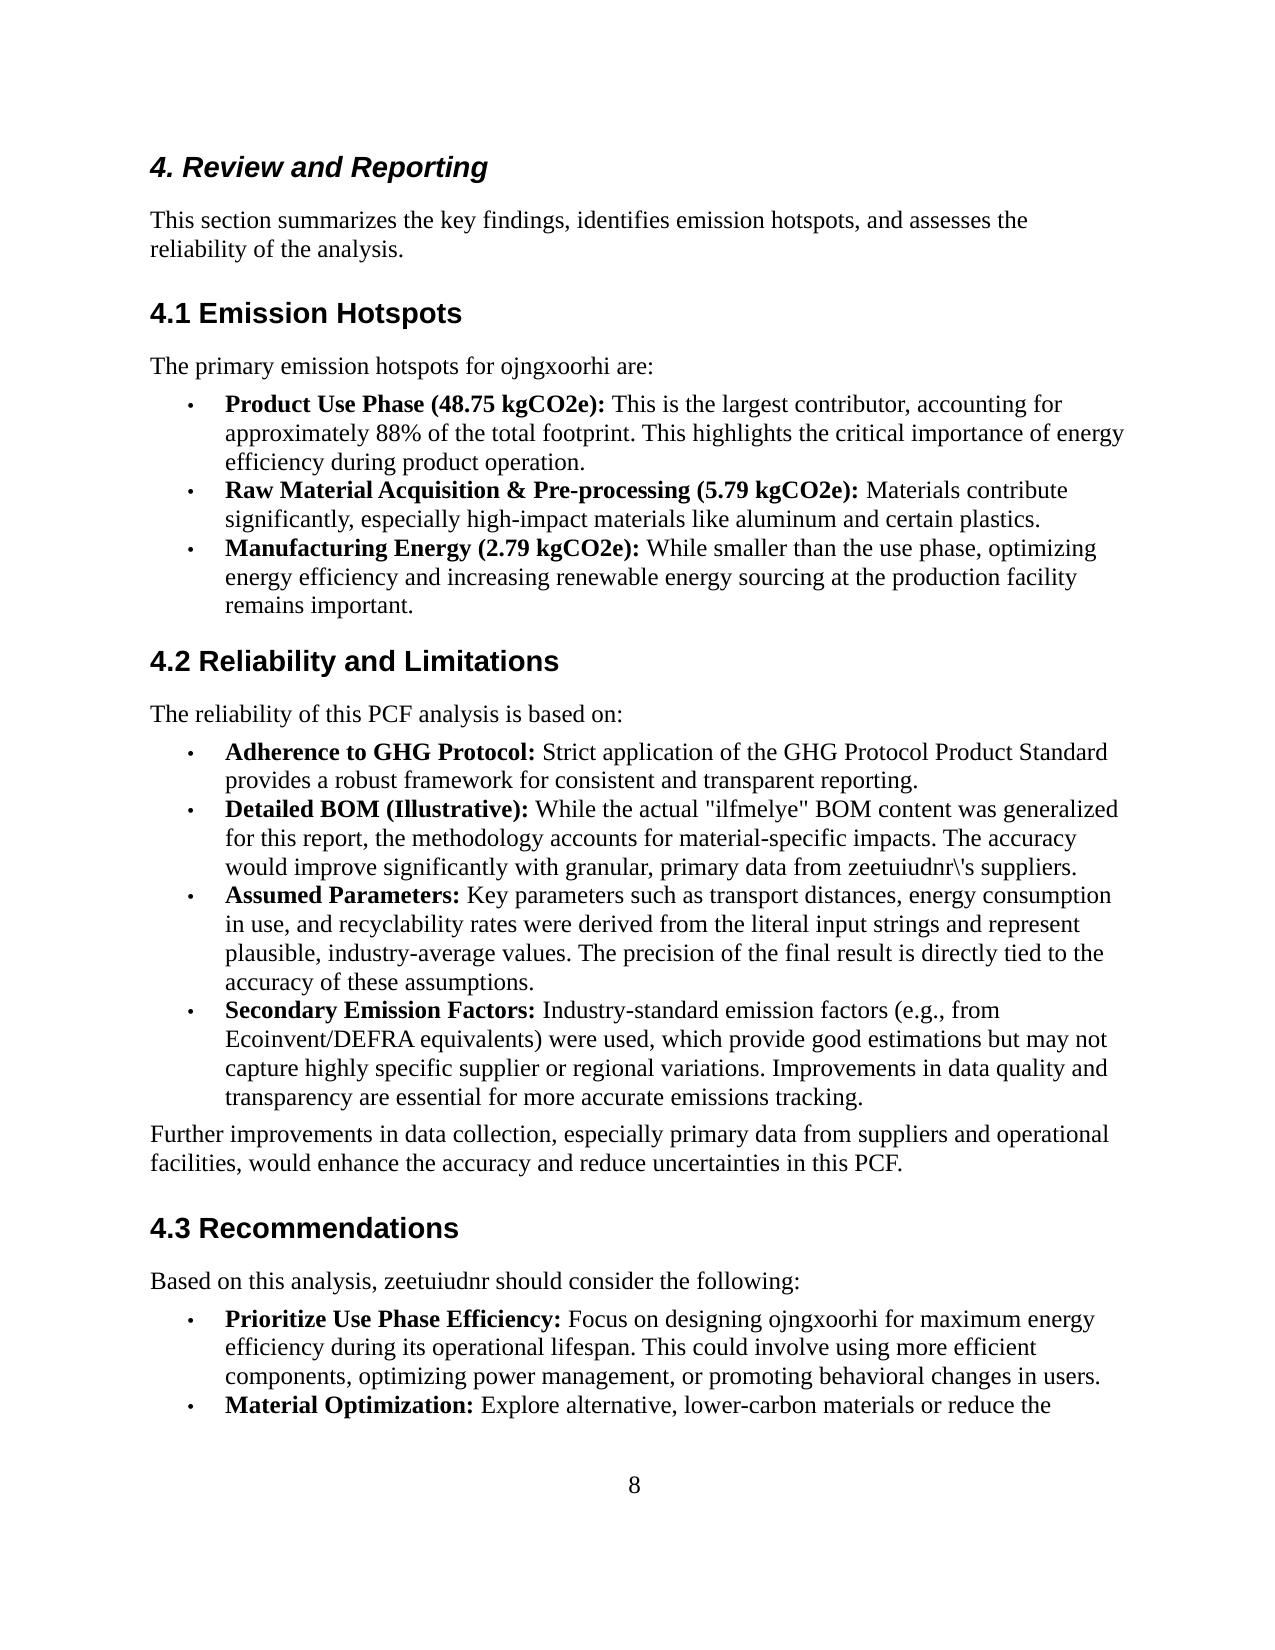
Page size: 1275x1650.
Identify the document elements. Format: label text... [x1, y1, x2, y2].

subtitle 4. Review and Reporting [150, 150, 1125, 183]
subtitle 4.3 Recommendations [150, 1211, 1125, 1244]
list Secondary Emission Factors: Industry-standard emission factors (e.g., from Ecoinvent/DEFRA equivalents) were used, which provide good estimations but may not capture highly specific supplier or regional variations. Improvements in data quality and transparency are essential for more accurate emissions tracking. [187, 996, 1125, 1111]
list Manufacturing Energy (2.79 kgCO2e): While smaller than the use phase, optimizing energy efficiency and increasing renewable energy sourcing at the production facility remains important. [187, 533, 1125, 619]
subtitle 4.1 Emission Hotspots [150, 296, 1125, 330]
list Adherence to GHG Protocol: Strict application of the GHG Protocol Product Standard provides a robust framework for consistent and transparent reporting. [187, 737, 1125, 794]
list Product Use Phase (48.75 kgCO2e): This is the largest contributor, accounting for approximately 88% of the total footprint. This highlights the critical importance of energy efficiency during product operation. [187, 389, 1125, 475]
list Assumed Parameters: Key parameters such as transport distances, energy consumption in use, and recyclability rates were derived from the literal input strings and represent plausible, industry-average values. The precision of the final result is directly tied to the accuracy of these assumptions. [187, 881, 1125, 996]
text The reliability of this PCF analysis is based on: [150, 699, 1125, 728]
list Material Optimization: Explore alternative, lower-carbon materials or reduce the [187, 1390, 1125, 1419]
subtitle 4.2 Reliability and Limitations [150, 644, 1125, 678]
list Detailed BOM (Illustrative): While the actual "ilfmelye" BOM content was generalized for this report, the methodology accounts for material-specific impacts. The accuracy would improve significantly with granular, primary data from zeetuiudnr\'s suppliers. [187, 794, 1125, 881]
list Raw Material Acquisition & Pre-processing (5.79 kgCO2e): Materials contribute significantly, especially high-impact materials like aluminum and certain plastics. [187, 475, 1125, 533]
text This section summarizes the key findings, identifies emission hotspots, and assesses the reliability of the analysis. [150, 205, 1125, 262]
text Further improvements in data collection, especially primary data from suppliers and operational facilities, would enhance the accuracy and reduce uncertainties in this PCF. [150, 1119, 1125, 1177]
list Prioritize Use Phase Efficiency: Focus on designing ojngxoorhi for maximum energy efficiency during its operational lifespan. This could involve using more efficient components, optimizing power management, or promoting behavioral changes in users. [187, 1304, 1125, 1390]
text Based on this analysis, zeetuiudnr should consider the following: [150, 1266, 1125, 1295]
text The primary emission hotspots for ojngxoorhi are: [150, 351, 1125, 380]
